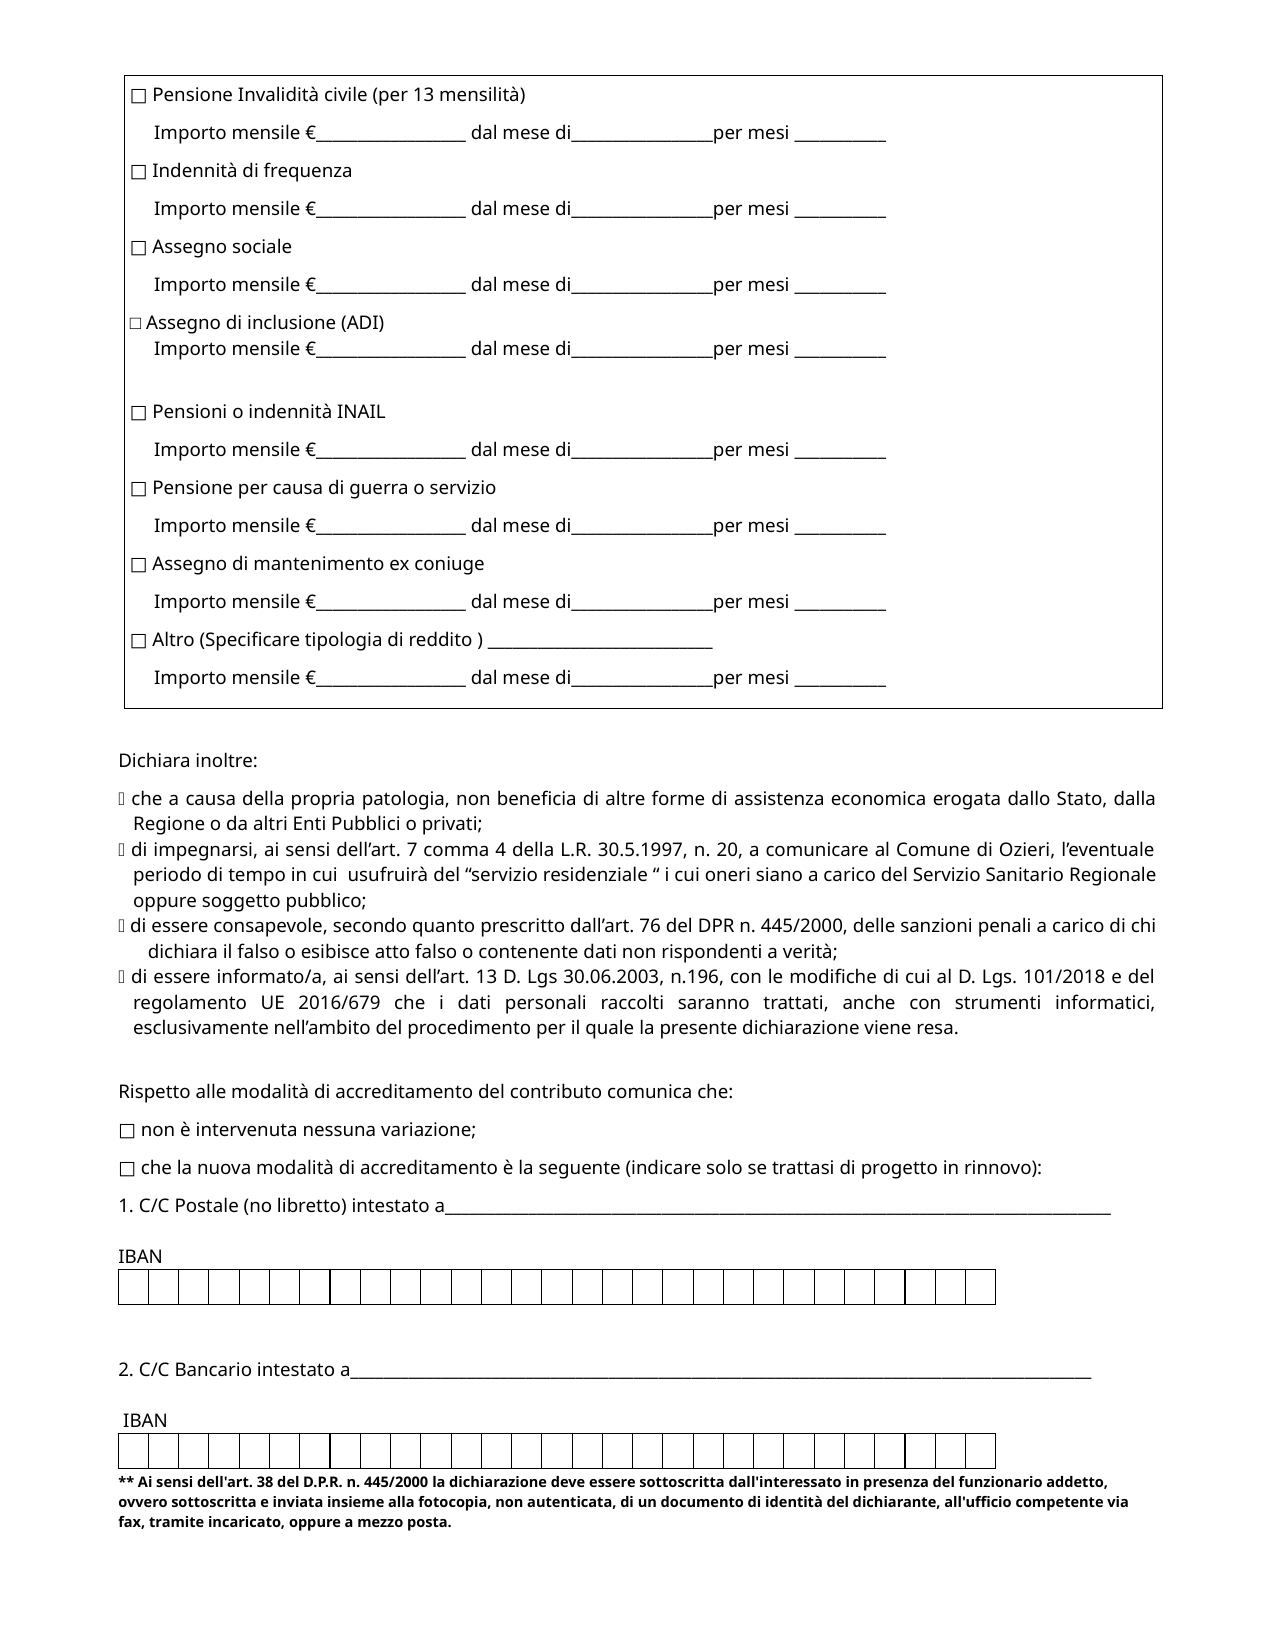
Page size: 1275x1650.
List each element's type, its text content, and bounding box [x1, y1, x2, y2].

table_header [391, 1270, 420, 1304]
table_header [754, 1434, 783, 1468]
table_header [119, 1434, 148, 1468]
text □ che la nuova modalità di accreditamento è la seguente (indicare solo se trattasi di progetto in rinnovo): [118, 1154, 1157, 1180]
table_header [663, 1434, 693, 1468]
table_header [542, 1270, 572, 1304]
text Rispetto alle modalità di accreditamento del contributo comunica che: [118, 1078, 1157, 1104]
table_header [845, 1270, 874, 1304]
table_header [149, 1270, 178, 1304]
table_header [784, 1270, 814, 1304]
table_header [240, 1270, 269, 1304]
table_header [694, 1270, 723, 1304]
table_header [421, 1270, 451, 1304]
table_header [452, 1434, 481, 1468]
text  di essere consapevole, secondo quanto prescritto dall’art. 76 del DPR n. 445/2000, delle sanzioni penali a carico di chi dichiara il falso o esibisce atto falso o contenente dati non rispondenti a verità; [118, 912, 1157, 963]
table_header [603, 1434, 632, 1468]
table_header [845, 1434, 874, 1468]
text Dichiara inoltre: [118, 747, 1157, 772]
text  che a causa della propria patologia, non beneficia di altre forme di assistenza economica erogata dallo Stato, dalla Regione o da altri Enti Pubblici o privati; [118, 785, 1157, 836]
table_header [119, 1270, 148, 1304]
table_header [331, 1270, 360, 1304]
table_header [270, 1434, 299, 1468]
table_header [482, 1270, 511, 1304]
table_header [361, 1434, 390, 1468]
table_header [300, 1434, 329, 1468]
table_header [179, 1434, 208, 1468]
table_header [361, 1270, 390, 1304]
table_header [633, 1434, 662, 1468]
table_header □ Pensione Invalidità civile (per 13 mensilità) Importo mensile €__________________ dal mese di_________________per mesi ___________ □ Indennità di frequenza Importo mensile €__________________ dal mese di_________________per mesi ___________ □ Assegno sociale Importo mensile €__________________ dal mese di_________________per mesi ___________ □ Assegno di inclusione (ADI) Importo mensile €__________________ dal mese di_________________per mesi ___________ □ Pensioni o indennità INAIL Importo mensile €__________________ dal mese di_________________per mesi ___________ □ Pensione per causa di guerra o servizio Importo mensile €__________________ dal mese di_________________per mesi ___________ □ Assegno di mantenimento ex coniuge Importo mensile €__________________ dal mese di_________________per mesi ___________ □ Altro (Specificare tipologia di reddito ) ___________________________ Importo mensile €__________________ dal mese di_________________per mesi ___________ [125, 76, 1162, 708]
table_header [966, 1434, 995, 1468]
table_header [149, 1434, 178, 1468]
table_header [724, 1270, 753, 1304]
text  di impegnarsi, ai sensi dell’art. 7 comma 4 della L.R. 30.5.1997, n. 20, a comunicare al Comune di Ozieri, l’eventuale periodo di tempo in cui usufruirà del “servizio residenziale “ i cui oneri siano a carico del Servizio Sanitario Regionale oppure soggetto pubblico; [118, 836, 1157, 912]
table_header [270, 1270, 299, 1304]
table_header [724, 1434, 753, 1468]
table_header [209, 1270, 239, 1304]
text  di essere informato/a, ai sensi dell’art. 13 D. Lgs 30.06.2003, n.196, con le modifiche di cui al D. Lgs. 101/2018 e del regolamento UE 2016/679 che i dati personali raccolti saranno trattati, anche con strumenti informatici, esclusivamente nell’ambito del procedimento per il quale la presente dichiarazione viene resa. [118, 963, 1157, 1040]
table_header [815, 1270, 844, 1304]
table_header [300, 1270, 329, 1304]
table_header [906, 1434, 935, 1468]
table_header [784, 1434, 814, 1468]
table_header [694, 1434, 723, 1468]
table_header [573, 1270, 602, 1304]
table_header [421, 1434, 451, 1468]
table_header [542, 1434, 572, 1468]
table_header [663, 1270, 693, 1304]
table_header [603, 1270, 632, 1304]
table_header [906, 1270, 935, 1304]
text 1. C/C Postale (no libretto) intestato a________________________________________________________________________________ [118, 1192, 1157, 1218]
table_header [179, 1270, 208, 1304]
table_header [875, 1434, 904, 1468]
table_header [240, 1434, 269, 1468]
table_header [815, 1434, 844, 1468]
text IBAN [118, 1407, 1157, 1432]
table_header [875, 1270, 904, 1304]
table_header [966, 1270, 995, 1304]
table_header [512, 1270, 541, 1304]
text IBAN [118, 1243, 1157, 1269]
table_header [633, 1270, 662, 1304]
table_header [452, 1270, 481, 1304]
table_header [512, 1434, 541, 1468]
table_header [754, 1270, 783, 1304]
text 2. C/C Bancario intestato a_________________________________________________________________________________________ [118, 1356, 1157, 1381]
text □ non è intervenuta nessuna variazione; [118, 1116, 1157, 1142]
table_header [391, 1434, 420, 1468]
table_header [482, 1434, 511, 1468]
table_header [331, 1434, 360, 1468]
table_header [936, 1270, 965, 1304]
table_header [573, 1434, 602, 1468]
table_header [209, 1434, 239, 1468]
table_header [936, 1434, 965, 1468]
